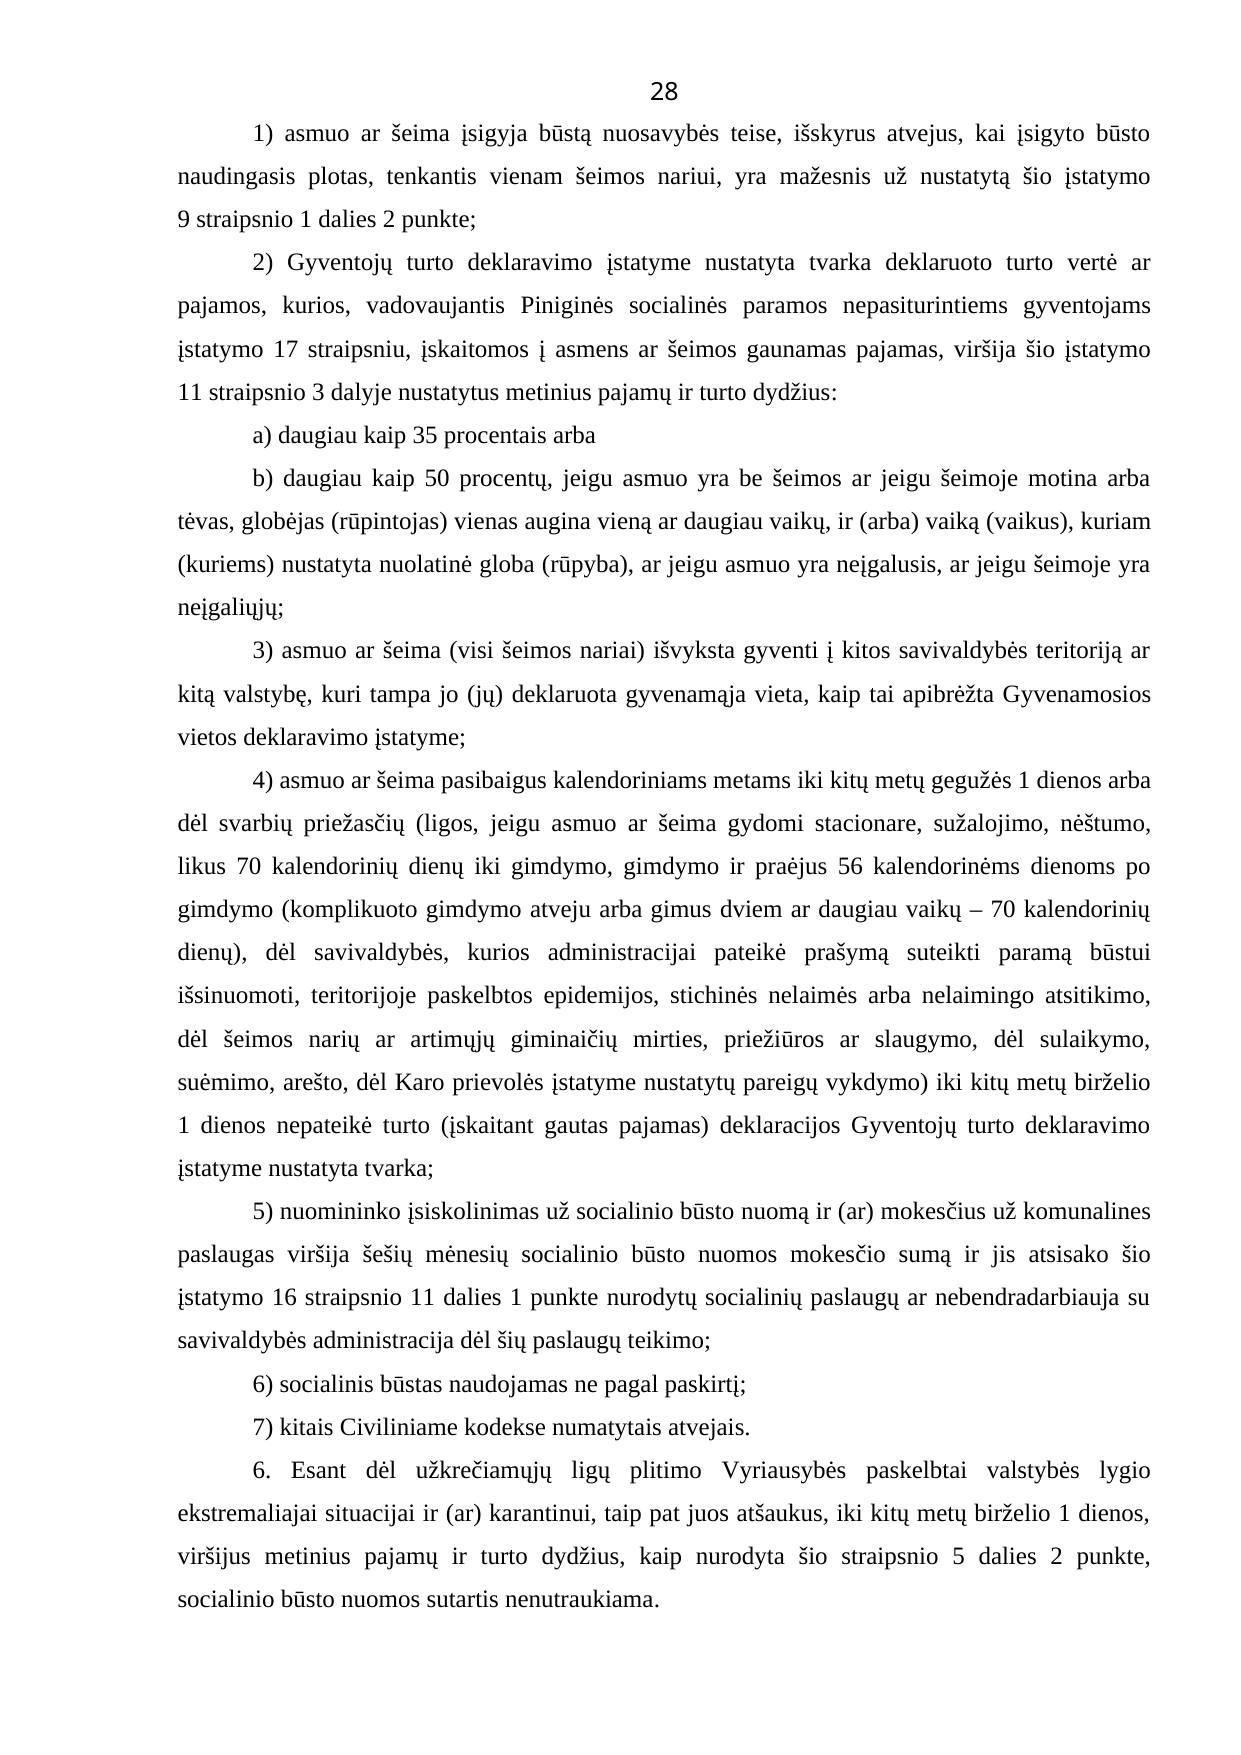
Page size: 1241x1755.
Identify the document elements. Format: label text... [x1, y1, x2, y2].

text 6) socialinis būstas naudojamas ne pagal paskirtį; [177, 1369, 1152, 1397]
text 6. Esant dėl užkrečiamųjų ligų plitimo Vyriausybės paskelbtai valstybės lygio ekstremaliajai situacijai ir (ar) karantinui, taip pat juos atšaukus, iki kitų metų birželio 1 dienos, viršijus metinius pajamų ir turto dydžius, kaip nurodyta šio straipsnio 5 dalies 2 punkte, socialinio būsto nuomos sutartis nenutraukiama. [177, 1455, 1152, 1613]
text 2) Gyventojų turto deklaravimo įstatyme nustatyta tvarka deklaruoto turto vertė ar pajamos, kurios, vadovaujantis Piniginės socialinės paramos nepasiturintiems gyventojams įstatymo 17 straipsniu, įskaitomos į asmens ar šeimos gaunamas pajamas, viršija šio įstatymo 11 straipsnio 3 dalyje nustatytus metinius pajamų ir turto dydžius: [177, 247, 1152, 406]
text b) daugiau kaip 50 procentų, jeigu asmuo yra be šeimos ar jeigu šeimoje motina arba tėvas, globėjas (rūpintojas) vienas augina vieną ar daugiau vaikų, ir (arba) vaiką (vaikus), kuriam (kuriems) nustatyta nuolatinė globa (rūpyba), ar jeigu asmuo yra neįgalusis, ar jeigu šeimoje yra neįgaliųjų; [177, 463, 1152, 621]
text 4) asmuo ar šeima pasibaigus kalendoriniams metams iki kitų metų gegužės 1 dienos arba dėl svarbių priežasčių (ligos, jeigu asmuo ar šeima gydomi stacionare, sužalojimo, nėštumo, likus 70 kalendorinių dienų iki gimdymo, gimdymo ir praėjus 56 kalendorinėms dienoms po gimdymo (komplikuoto gimdymo atveju arba gimus dviem ar daugiau vaikų – 70 kalendorinių dienų), dėl savivaldybės, kurios administracijai pateikė prašymą suteikti paramą būstui išsinuomoti, teritorijoje paskelbtos epidemijos, stichinės nelaimės arba nelaimingo atsitikimo, dėl šeimos narių ar artimųjų giminaičių mirties, priežiūros ar slaugymo, dėl sulaikymo, suėmimo, arešto, dėl Karo prievolės įstatyme nustatytų pareigų vykdymo) iki kitų metų birželio 1 dienos nepateikė turto (įskaitant gautas pajamas) deklaracijos Gyventojų turto deklaravimo įstatyme nustatyta tvarka; [177, 765, 1152, 1182]
text 5) nuomininko įsiskolinimas už socialinio būsto nuomą ir (ar) mokesčius už komunalines paslaugas viršija šešių mėnesių socialinio būsto nuomos mokesčio sumą ir jis atsisako šio įstatymo 16 straipsnio 11 dalies 1 punkte nurodytų socialinių paslaugų ar nebendradarbiauja su savivaldybės administracija dėl šių paslaugų teikimo; [177, 1196, 1152, 1354]
text 1) asmuo ar šeima įsigyja būstą nuosavybės teise, išskyrus atvejus, kai įsigyto būsto naudingasis plotas, tenkantis vienam šeimos nariui, yra mažesnis už nustatytą šio įstatymo 9 straipsnio 1 dalies 2 punkte; [177, 118, 1152, 233]
text a) daugiau kaip 35 procentais arba [177, 420, 1152, 449]
text 7) kitais Civiliniame kodekse numatytais atvejais. [177, 1412, 1152, 1441]
text 3) asmuo ar šeima (visi šeimos nariai) išvyksta gyventi į kitos savivaldybės teritoriją ar kitą valstybę, kuri tampa jo (jų) deklaruota gyvenamąja vieta, kaip tai apibrėžta Gyvenamosios vietos deklaravimo įstatyme; [177, 636, 1152, 751]
